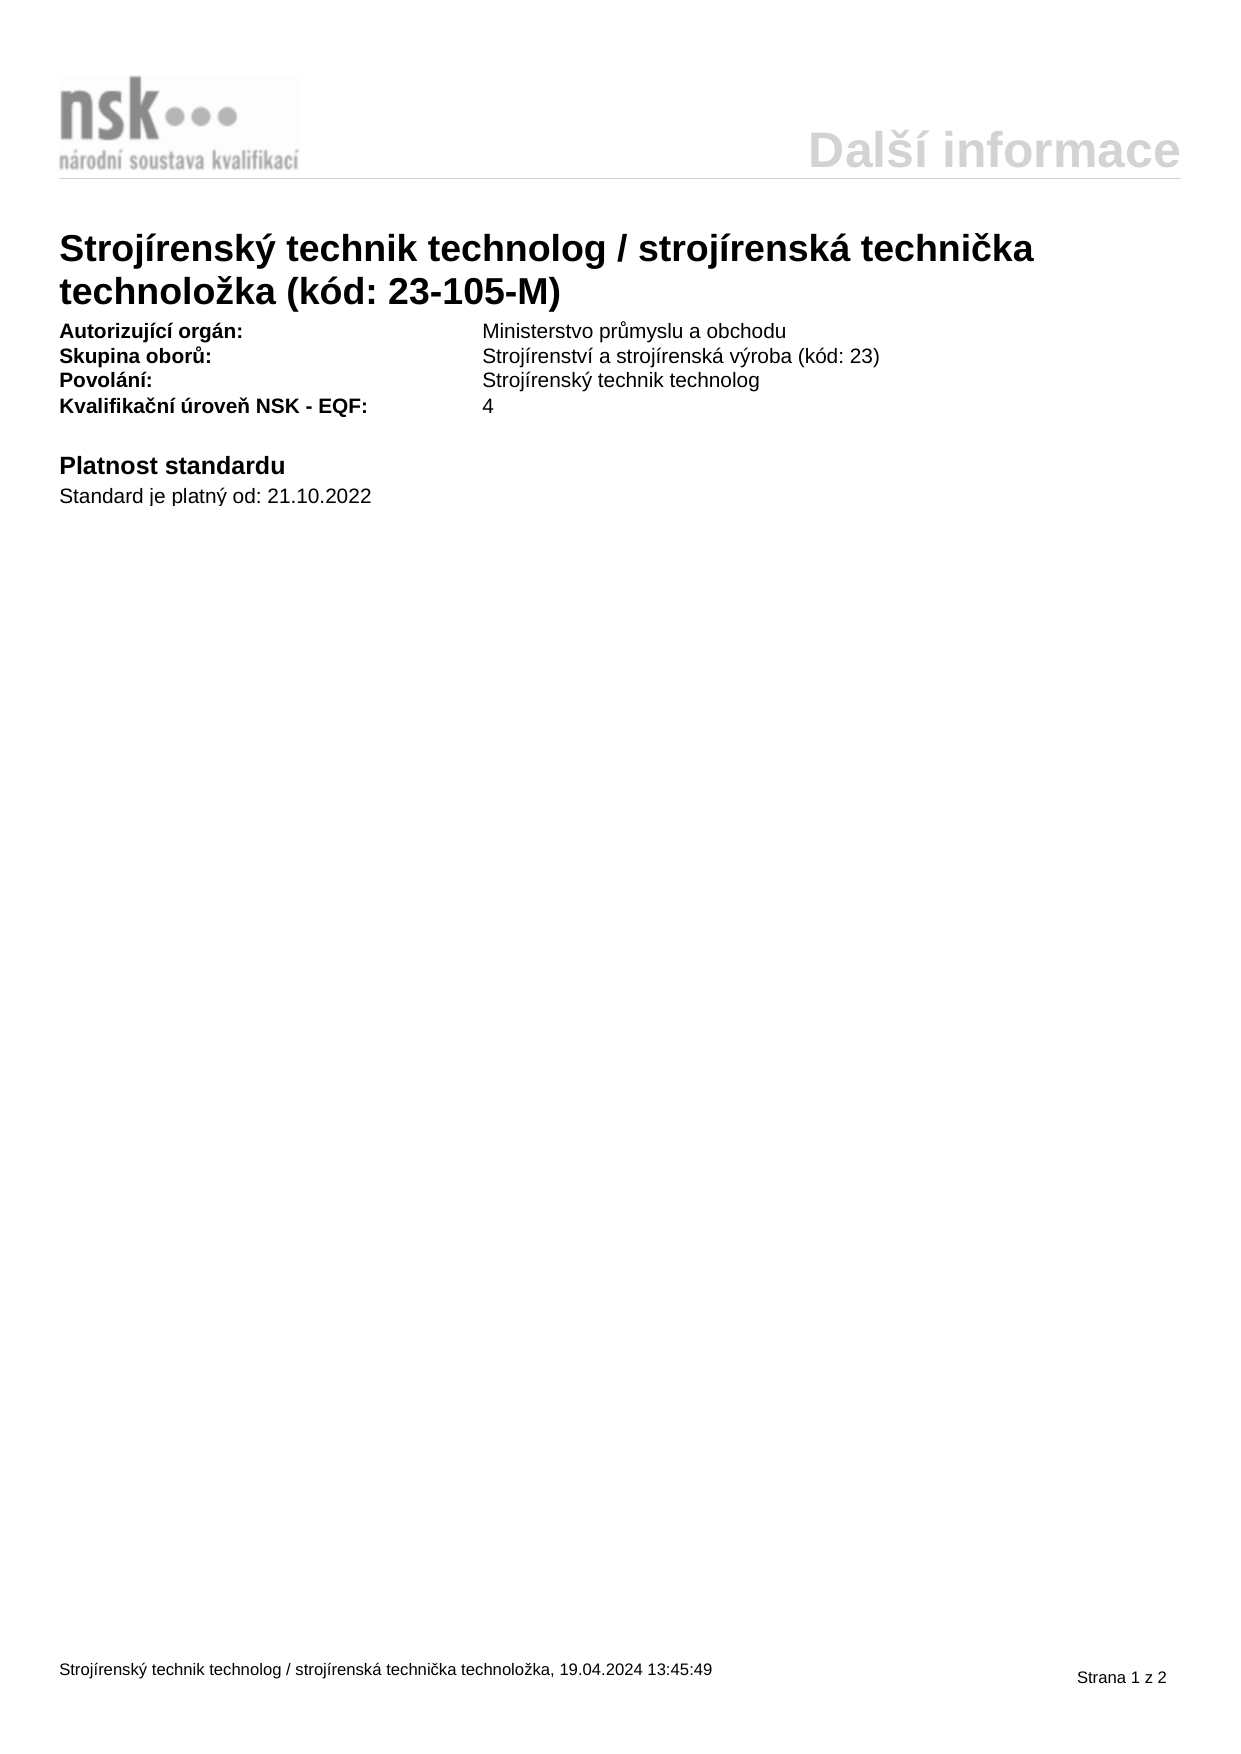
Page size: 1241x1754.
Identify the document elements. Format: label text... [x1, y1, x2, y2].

table_cell [619, 313, 627, 319]
table_cell [861, 806, 1167, 1106]
table_cell Povolání: [59, 368, 482, 392]
table_cell [1167, 506, 1181, 806]
table_cell [482, 196, 619, 224]
table_cell [119, 418, 482, 447]
table_cell [1167, 313, 1181, 319]
table_cell [482, 418, 619, 447]
table_cell Autorizující orgán: [59, 319, 482, 343]
table_cell [627, 506, 861, 806]
table_cell Strojírenský technik technolog / strojírenská technička technoložka (kód: 23-105-M) [59, 224, 1181, 313]
table_cell [861, 313, 1167, 319]
table_cell Strojírenský technik technolog / strojírenská technička technoložka, 19.04.2024 13:45:49 [59, 1660, 861, 1696]
picture [58, 59, 620, 172]
table_cell [627, 313, 861, 319]
table_cell [861, 418, 1167, 447]
table_cell [119, 196, 482, 224]
table_cell [861, 1384, 1167, 1659]
table_cell Standard je platný od: 21.10.2022 [59, 484, 1181, 506]
table_cell [1167, 1384, 1181, 1659]
table_cell Strojírenství a strojírenská výroba (kód: 23) [482, 344, 1181, 368]
table_cell [619, 1106, 627, 1383]
table_cell [482, 313, 619, 319]
table_cell [861, 506, 1167, 806]
table_cell [1167, 806, 1181, 1106]
table_cell [619, 418, 627, 447]
table_cell Strojírenský technik technolog [482, 368, 1181, 393]
table_cell Skupina oborů: [59, 344, 482, 368]
table_cell [59, 313, 119, 319]
table_cell [861, 196, 1167, 224]
table_cell [619, 196, 627, 224]
table_cell [627, 418, 861, 447]
table_header Další informace [627, 59, 1181, 178]
table_cell [59, 196, 119, 224]
table_cell [59, 1106, 119, 1383]
table_cell [1167, 418, 1181, 447]
table_cell 4 [482, 394, 1181, 417]
table_cell [619, 172, 627, 178]
table_cell [59, 506, 119, 806]
table_cell [627, 1106, 861, 1383]
table_cell [482, 1384, 619, 1659]
table_cell [1167, 196, 1181, 224]
table_cell [59, 1384, 119, 1659]
table_cell [482, 806, 619, 1106]
table_cell [59, 179, 1181, 196]
table_cell [619, 506, 627, 806]
table_cell [482, 172, 619, 178]
table_cell [619, 806, 627, 1106]
table_cell [1167, 1660, 1181, 1696]
table_header [620, 59, 627, 172]
table_cell [119, 172, 482, 178]
table_cell [627, 806, 861, 1106]
table_cell [119, 1384, 482, 1659]
table_cell [59, 806, 119, 1106]
table_cell [482, 1106, 619, 1383]
table_cell Ministerstvo průmyslu a obchodu [482, 319, 1181, 344]
table_cell Strana 1 z 2 [861, 1660, 1167, 1696]
table_cell [119, 506, 482, 806]
table_cell [119, 806, 482, 1106]
table_cell Kvalifikační úroveň NSK - EQF: [59, 394, 482, 417]
table_cell [627, 1384, 861, 1659]
table_cell [59, 418, 119, 447]
table_cell [119, 1106, 482, 1383]
table_cell [59, 172, 119, 178]
table_cell [119, 313, 482, 319]
table_cell [619, 1384, 627, 1659]
table_cell [1167, 1106, 1181, 1383]
table_cell [482, 506, 619, 806]
table_cell [627, 196, 861, 224]
table_cell [861, 1106, 1167, 1383]
table_cell Platnost standardu [59, 448, 1181, 483]
